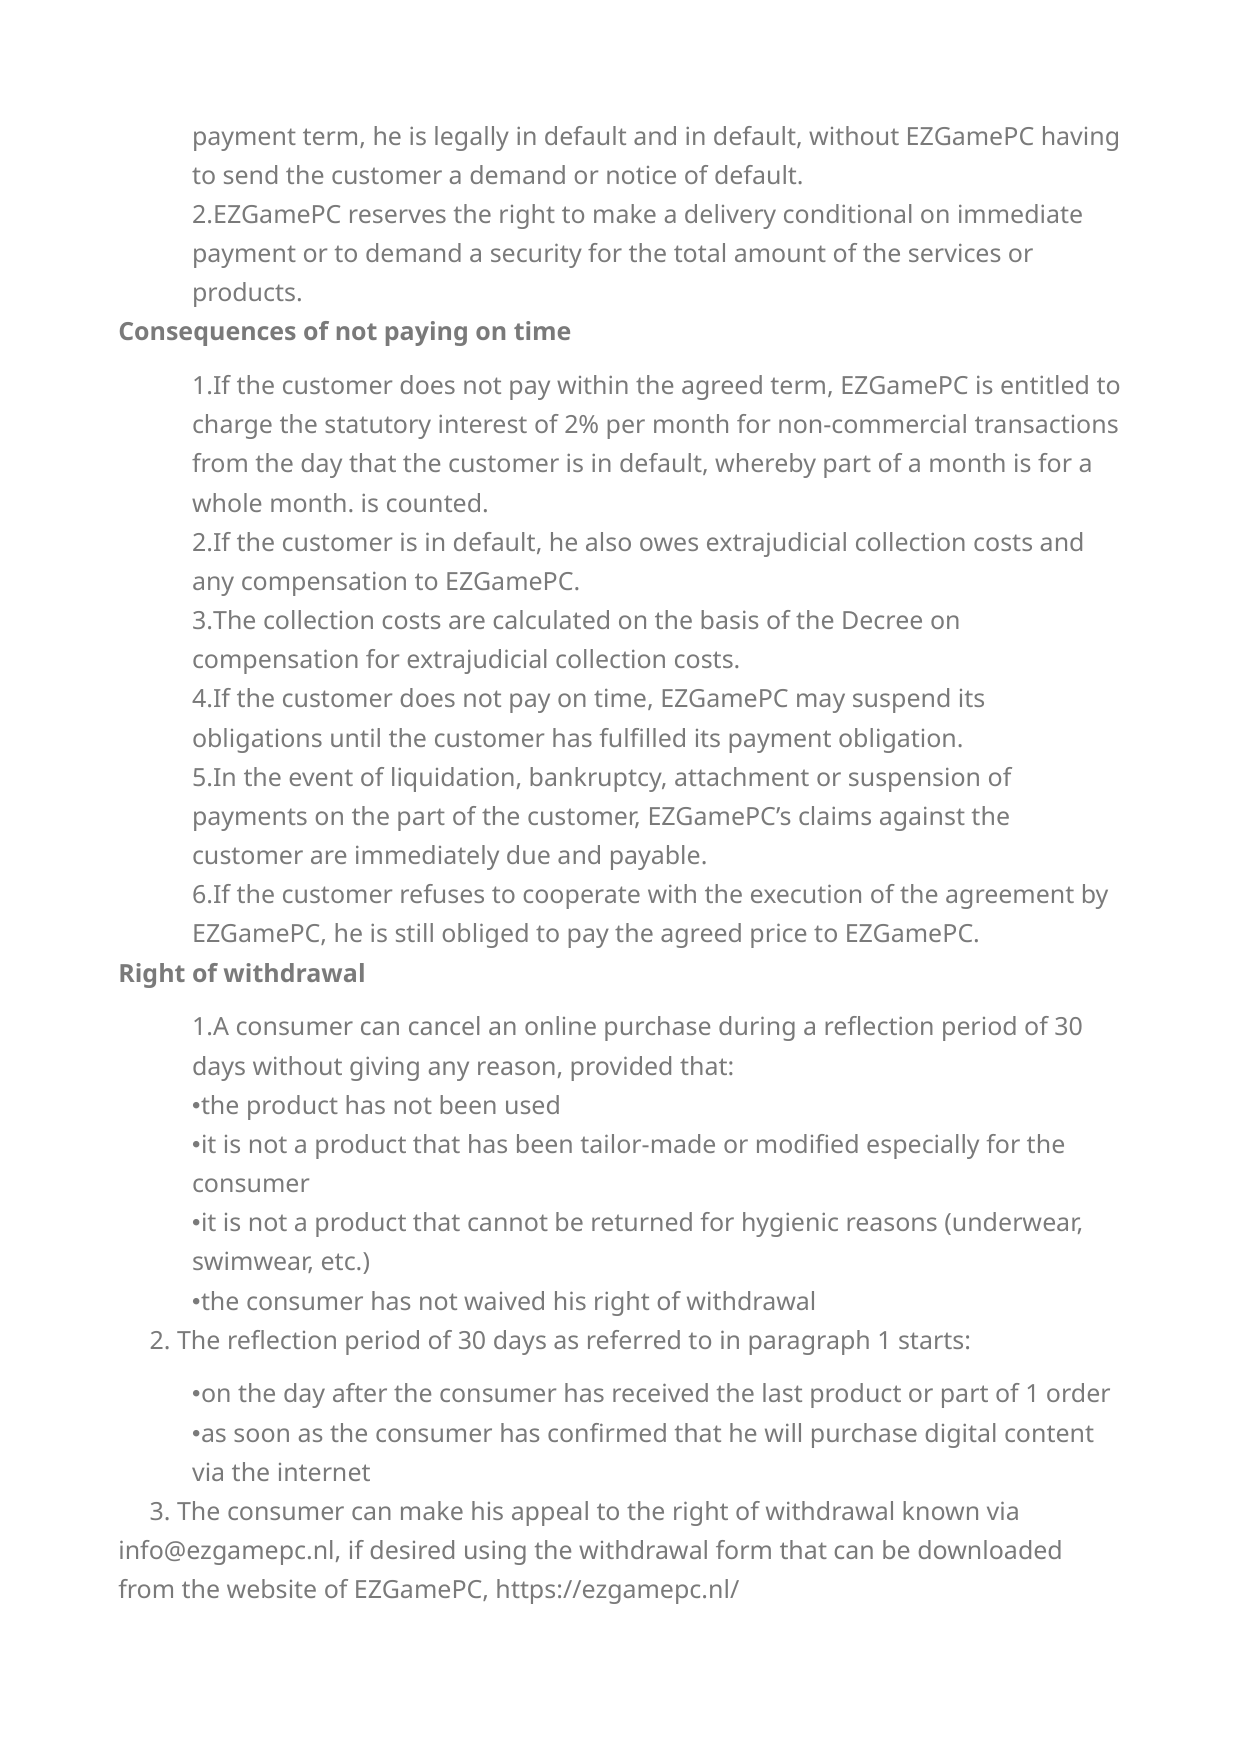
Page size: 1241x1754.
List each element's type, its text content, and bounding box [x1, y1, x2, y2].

text Right of withdrawal [118, 955, 1122, 989]
list on the day after the consumer has received the last product or part of 1 order [118, 1376, 1122, 1410]
list If the customer does not pay on time, EZGamePC may suspend its obligations until the customer has fulfilled its payment obligation. [118, 681, 1122, 754]
list as soon as the consumer has confirmed that he will purchase digital content via the internet [118, 1415, 1122, 1488]
text 3. The consumer can make his appeal to the right of withdrawal known via info@ezgamepc.nl, if desired using the withdrawal form that can be downloaded from the website of EZGamePC, https://ezgamepc.nl/ [118, 1493, 1122, 1606]
list EZGamePC reserves the right to make a delivery conditional on immediate payment or to demand a security for the total amount of the services or products. [118, 196, 1122, 309]
list A consumer can cancel an online purchase during a reflection period of 30 days without giving any reason, provided that: [118, 1009, 1122, 1082]
text Consequences of not paying on time [118, 314, 1122, 348]
list it is not a product that cannot be returned for hygienic reasons (underwear, swimwear, etc.) [118, 1205, 1122, 1278]
list the consumer has not waived his right of withdrawal [118, 1283, 1122, 1317]
list payment term, he is legally in default and in default, without EZGamePC having to send the customer a demand or notice of default. [118, 118, 1122, 191]
list it is not a product that has been tailor-made or modified especially for the consumer [118, 1126, 1122, 1200]
list The collection costs are calculated on the basis of the Decree on compensation for extrajudicial collection costs. [118, 603, 1122, 676]
list the product has not been used [118, 1087, 1122, 1121]
list If the customer does not pay within the agreed term, EZGamePC is entitled to charge the statutory interest of 2% per month for non-commercial transactions from the day that the customer is in default, whereby part of a month is for a whole month. is counted. [118, 368, 1122, 519]
list If the customer refuses to cooperate with the execution of the agreement by EZGamePC, he is still obliged to pay the agreed price to EZGamePC. [118, 877, 1122, 950]
text 2. The reflection period of 30 days as referred to in paragraph 1 starts: [118, 1322, 1122, 1356]
list In the event of liquidation, bankruptcy, attachment or suspension of payments on the part of the customer, EZGamePC’s claims against the customer are immediately due and payable. [118, 759, 1122, 872]
list If the customer is in default, he also owes extrajudicial collection costs and any compensation to EZGamePC. [118, 524, 1122, 598]
